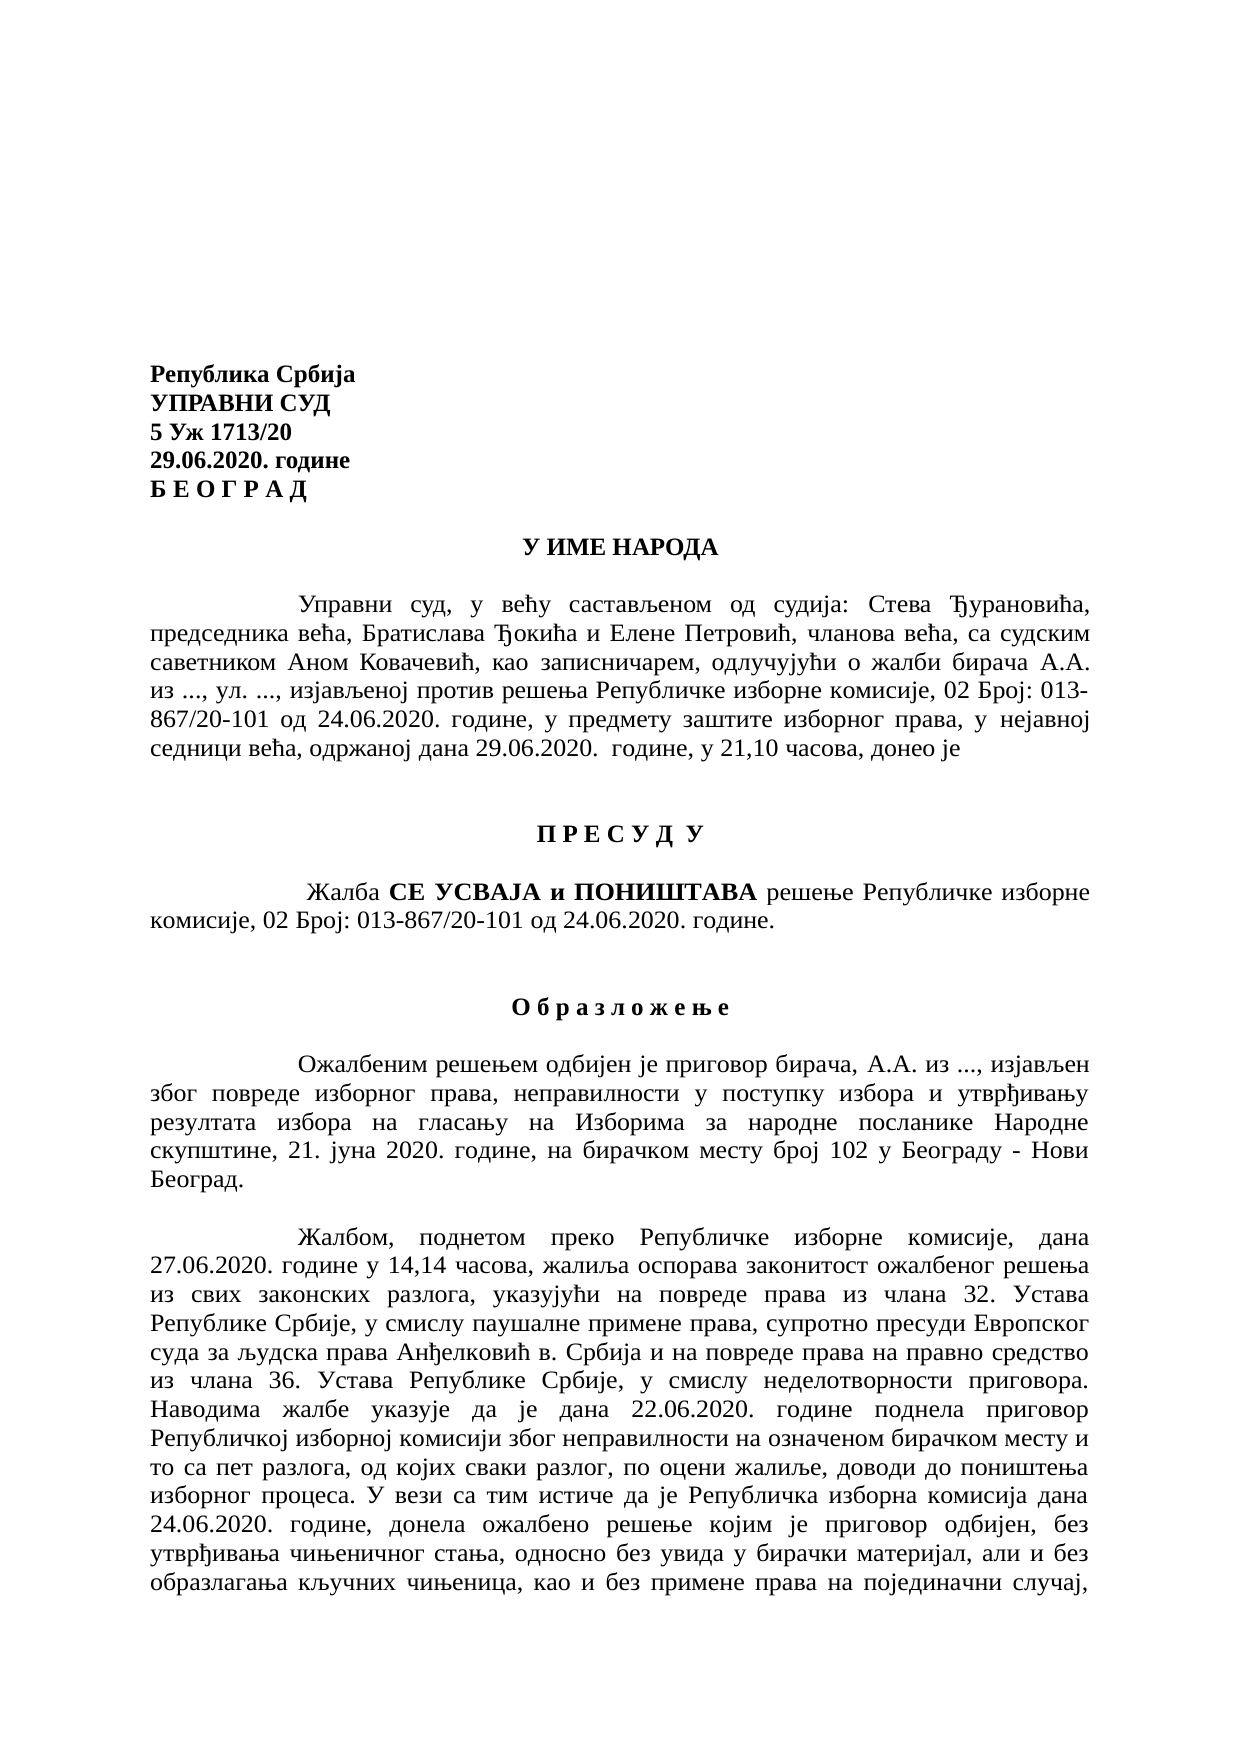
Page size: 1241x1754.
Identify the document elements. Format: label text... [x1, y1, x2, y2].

text Жалбом, поднетом преко Републичке изборне комисије, дана 27.06.2020. године у 14,14 часова, жалиља оспорава законитост ожалбеног решења из свих законских разлога, указујући на повреде права из члана 32. Устава Републике Србије, у смислу паушалне примене права, супротно пресуди Европског суда за људска права Анђелковић в. Србија и на повреде права на правно средство из члана 36. Устава Републике Србије, у смислу неделотворности приговора. Наводима жалбе указује да је дана 22.06.2020. године поднела приговор Републичкој изборној комисији због неправилности на означеном бирачком месту и то са пет разлога, од којих сваки разлог, по оцени жалиље, доводи до поништења изборног процеса. У вези са тим истиче да је Републичка изборна комисија дана 24.06.2020. године, донела ожалбено решење којим је приговор одбијен, без утврђивања чињеничног стања, односно без увида у бирачки материјал, али и без образлагања кључних чињеница, као и без примене права на појединачни случај, [150, 1222, 1090, 1595]
text Република Србија [150, 148, 1090, 388]
text УПРАВНИ СУД [150, 388, 1090, 417]
text Управни суд, у већу састављеном од судија: Стева Ђурановића, председника већа, Братислава Ђокића и Елене Петровић, чланова већа, са судским саветником Аном Ковачевић, као записничарем, одлучујући о жалби бирача А.А. из ..., ул. ..., изјављеној против решења Републичке изборне комисије, 02 Број: 013-867/20-101 од 24.06.2020. године, у предмету заштите изборног права, у нејавној седници већа, одржаној дана 29.06.2020. године, у 21,10 часова, донео је [150, 589, 1090, 762]
text 5 Уж 1713/20 [150, 417, 1090, 445]
text Ожалбеним решењем одбијен је приговор бирача, А.А. из ..., изјављен због повреде изборног права, неправилности у поступку избора и утврђивању резултата избора на гласању на Изборима за народне посланике Народне скупштине, 21. јуна 2020. године, на бирачком месту број 102 у Београду - Нови Београд. [150, 1049, 1090, 1193]
text 29.06.2020. године [150, 445, 1090, 474]
text О б р а з л о ж е њ е [150, 992, 1090, 1020]
text П Р Е С У Д У [150, 819, 1090, 848]
text Б Е О Г Р А Д [150, 474, 1090, 503]
text У ИМЕ НАРОДА [150, 532, 1090, 560]
text Жалба СЕ УСВАЈА и ПОНИШТАВА решење Републичке изборне комисије, 02 Број: 013-867/20-101 од 24.06.2020. године. [150, 877, 1090, 934]
